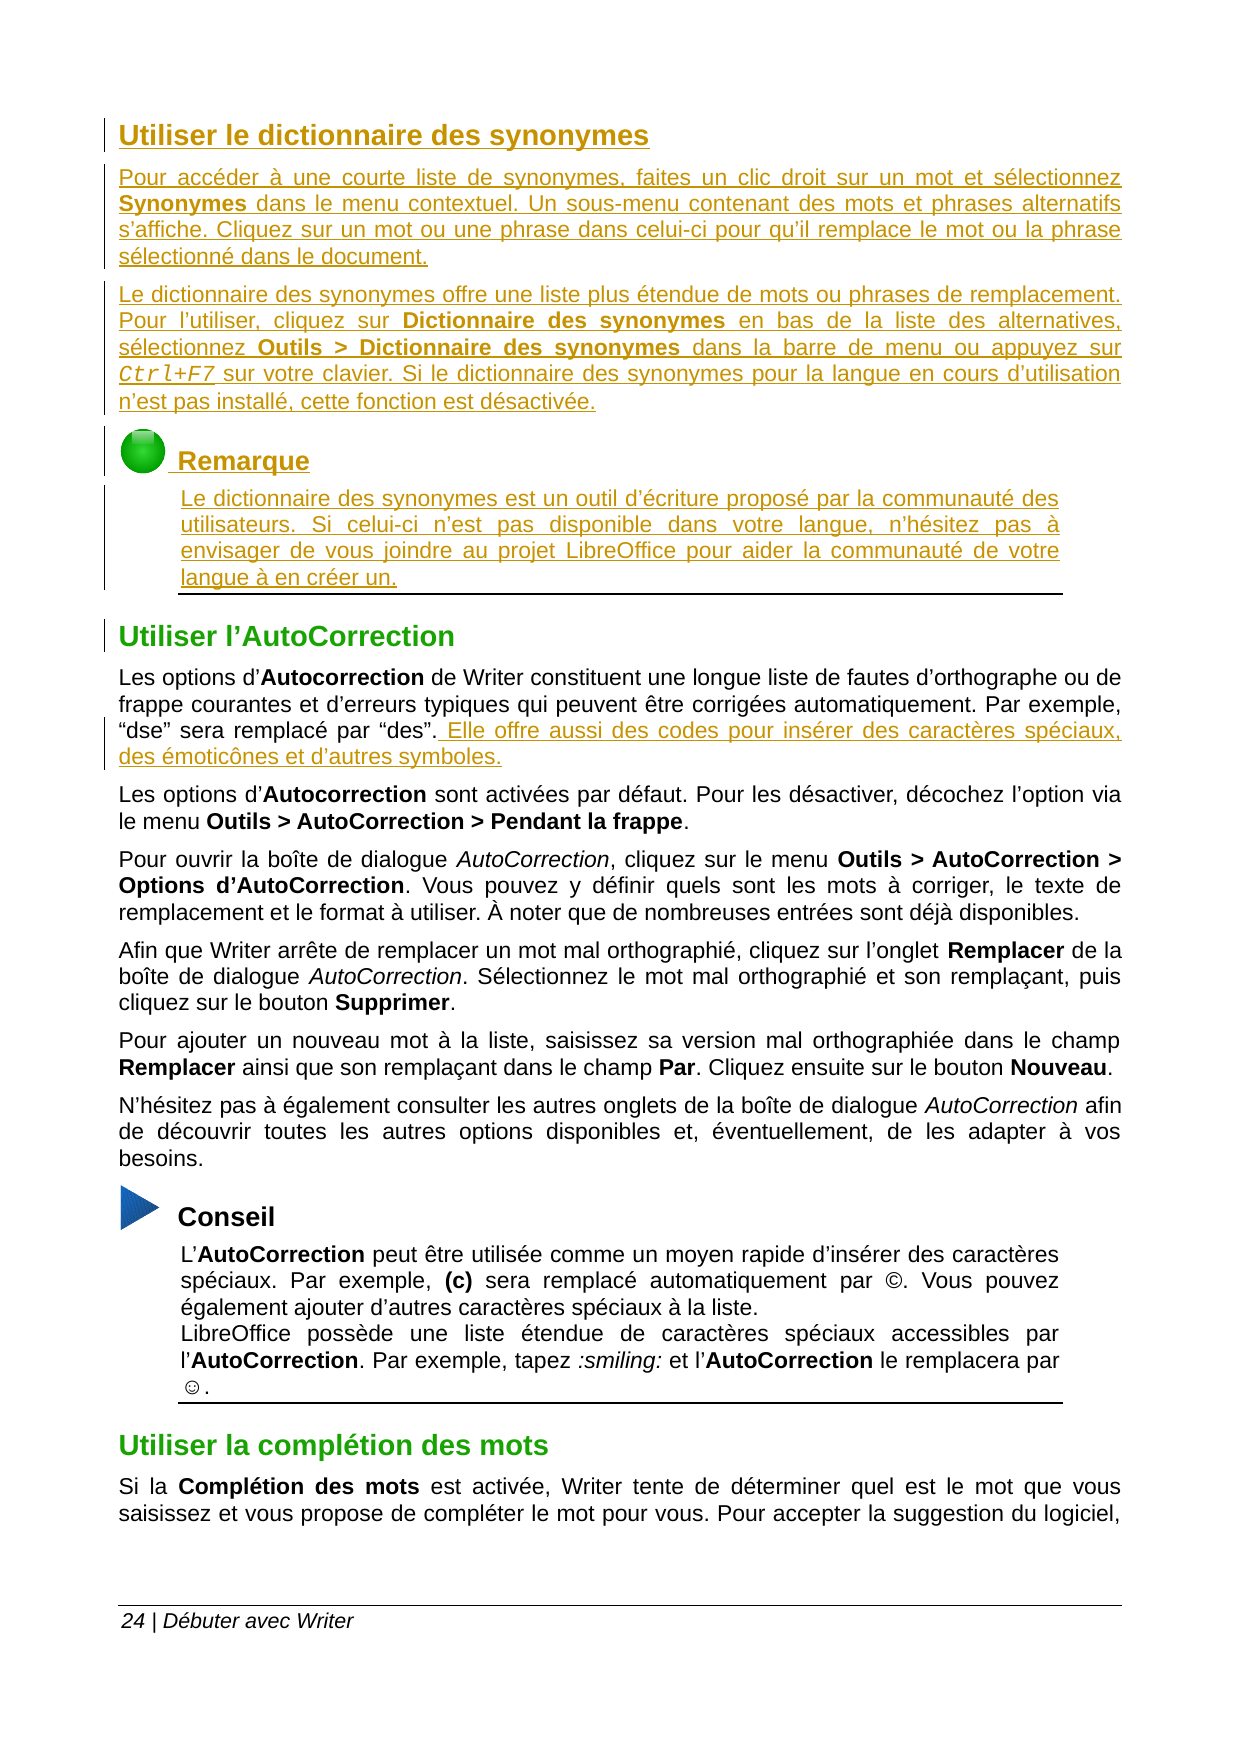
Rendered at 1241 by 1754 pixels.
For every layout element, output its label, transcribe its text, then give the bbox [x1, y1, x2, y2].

text sélectionnez Outils > Dictionnaire des synonymes dans la barre de menu ou appuyez sur [118, 331, 1122, 356]
text Les options d’Autocorrection sont activées par défaut. Pour les désactiver, décochez l’option via le menu Outils > AutoCorrection > Pendant la frappe. [118, 781, 1122, 834]
text L’AutoCorrection peut être utilisée comme un moyen rapide d’insérer des caractères spéciaux. Par exemple, (c) sera remplacé automatiquement par ©. Vous pouvez également ajouter d’autres caractères spéciaux à la liste. [177, 1238, 1063, 1320]
text Si la Complétion des mots est activée, Writer tente de déterminer quel est le mot que vous saisissez et vous propose de compléter le mot pour vous. Pour accepter la suggestion du logiciel, [118, 1473, 1122, 1526]
subtitle Remarque [118, 426, 1122, 476]
subtitle Utiliser la complétion des mots [118, 1428, 1122, 1462]
text Pour accéder à une courte liste de synonymes, faites un clic droit sur un mot et sélectionnez [118, 164, 1122, 186]
text LibreOffice possède une liste étendue de caractères spéciaux accessibles par l’AutoCorrection. Par exemple, tapez :smiling: et l’AutoCorrection le remplacera par☺. [177, 1320, 1063, 1404]
text Le dictionnaire des synonymes offre une liste plus étendue de mots ou phrases de remplacement. [118, 281, 1122, 304]
text sélectionné dans le document. [118, 240, 1122, 269]
text Ctrl+F7 sur votre clavier. Si le dictionnaire des synonymes pour la langue en cours d’utilisation n’est pas installé, cette fonction est désactivée. [118, 357, 1122, 414]
text Afin que Writer arrête de remplacer un mot mal orthographié, cliquez sur l’onglet Remplacer de la boîte de dialogue AutoCorrection. Sélectionnez le mot mal orthographié et son remplaçant, puis cliquez sur le bouton Supprimer. [118, 937, 1122, 1016]
text Synonymes dans le menu contextuel. Un sous-menu contenant des mots et phrases alternatifs [118, 187, 1122, 213]
text Pour ajouter un nouveau mot à la liste, saisissez sa version mal orthographiée dans le champ Remplacer ainsi que son remplaçant dans le champ Par. Cliquez ensuite sur le bouton Nouveau. [118, 1027, 1122, 1080]
subtitle Utiliser l’AutoCorrection [118, 619, 1122, 652]
text Les options d’Autocorrection de Writer constituent une longue liste de fautes d’orthographe ou de frappe courantes et d’erreurs typiques qui peuvent être corrigées automatiquement. Par exemple, “dse” sera remplacé par “des”. Elle offre aussi des codes pour insérer des caractères spéciaux, des émoticônes et d’autres symboles. [118, 664, 1122, 769]
text N’hésitez pas à également consulter les autres onglets de la boîte de dialogue AutoCorrection afin de découvrir toutes les autres options disponibles et, éventuellement, de les adapter à vos besoins. [118, 1092, 1122, 1171]
text Pour l’utiliser, cliquez sur Dictionnaire des synonymes en bas de la liste des alternatives, [118, 305, 1122, 330]
text Le dictionnaire des synonymes est un outil d’écriture proposé par la communauté des utilisateurs. Si celui-ci n’est pas disponible dans votre langue, n’hésitez pas à envisager de vous joindre au projet LibreOffice pour aider la communauté de votre langue à en créer un. [177, 482, 1063, 595]
text Pour ouvrir la boîte de dialogue AutoCorrection, cliquez sur le menu Outils > AutoCorrection > Options d’AutoCorrection. Vous pouvez y définir quels sont les mots à corriger, le texte de remplacement et le format à utiliser. À noter que de nombreuses entrées sont déjà disponibles. [118, 846, 1122, 925]
subtitle Utiliser le dictionnaire des synonymes [118, 118, 1122, 152]
subtitle Conseil [118, 1183, 1122, 1232]
text s’affiche. Cliquez sur un mot ou une phrase dans celui-ci pour qu’il remplace le mot ou la phrase [118, 214, 1122, 239]
